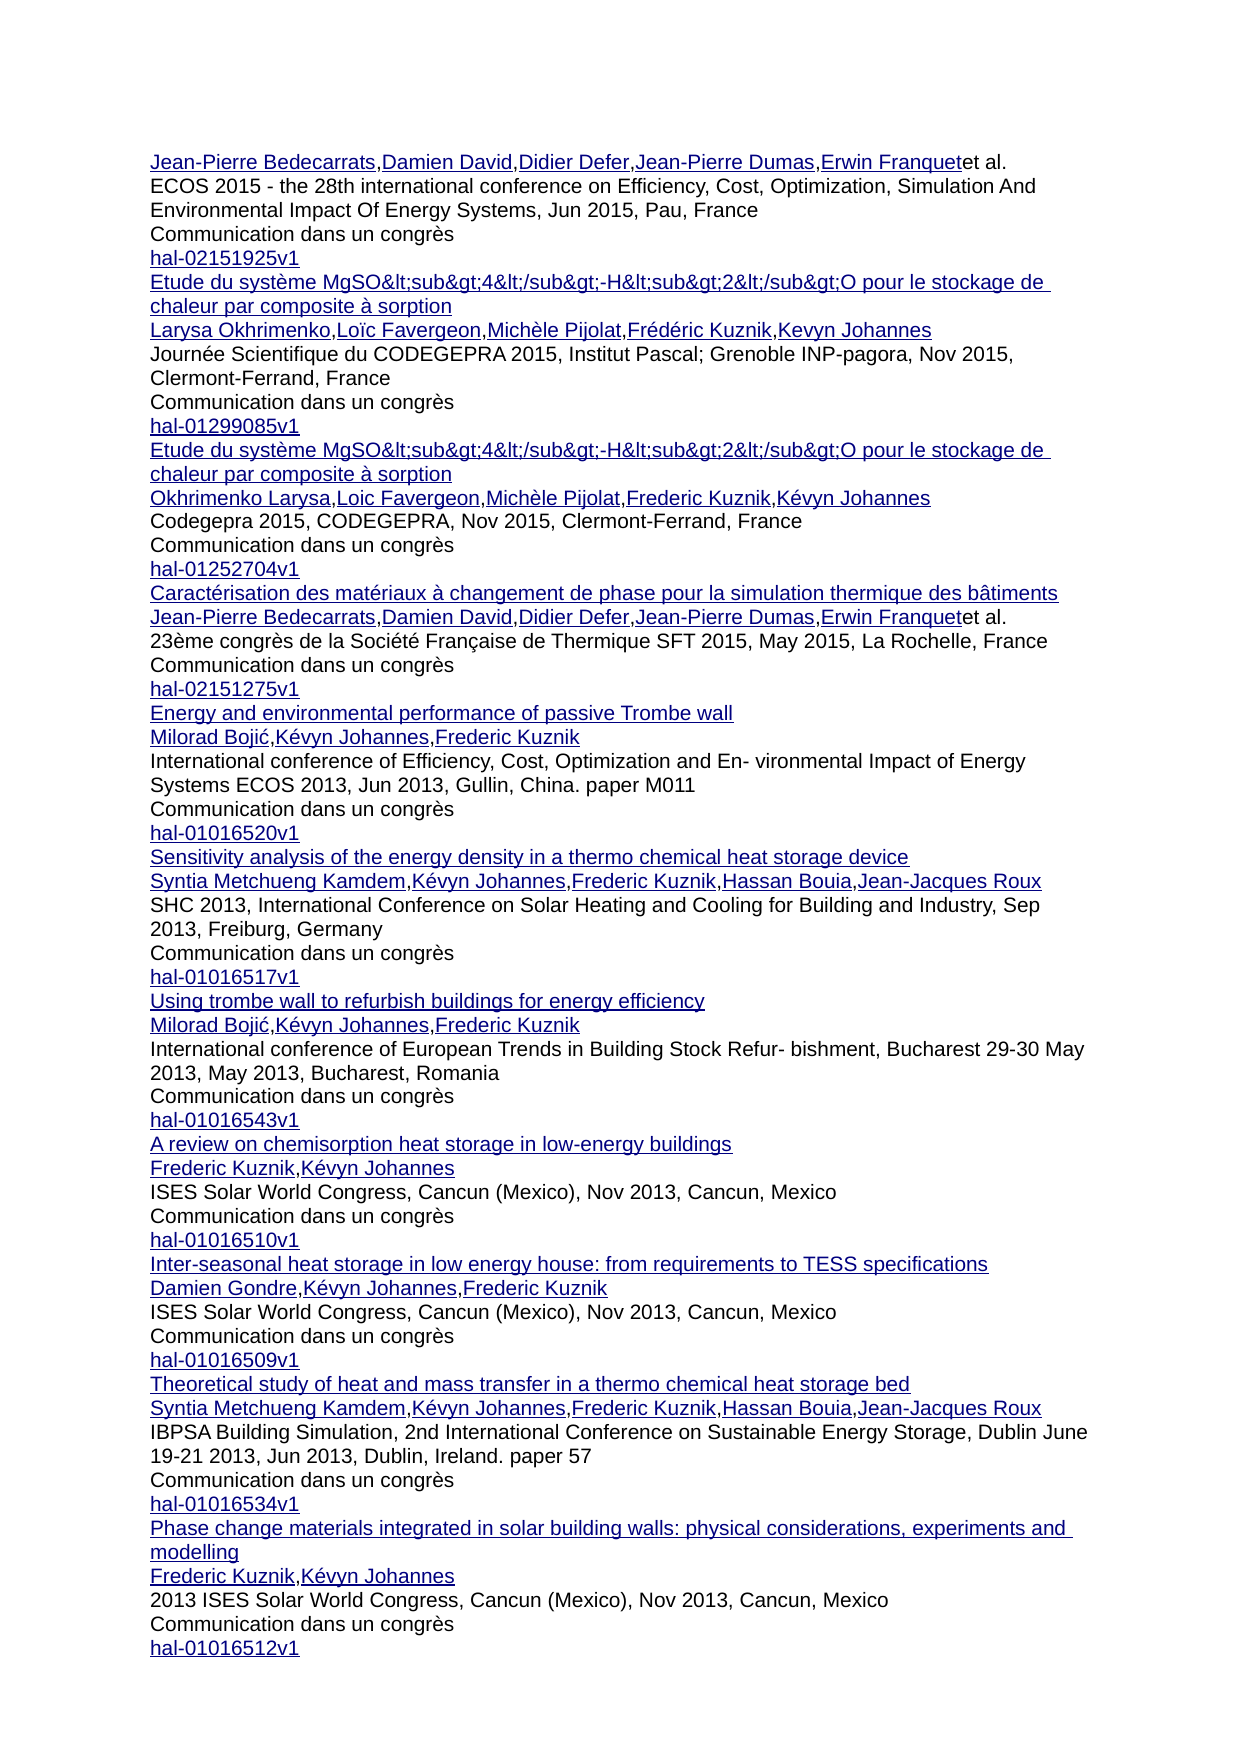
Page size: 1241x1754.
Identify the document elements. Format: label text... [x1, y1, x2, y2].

table_cell Etude du système MgSO&lt;sub&gt;4&lt;/sub&gt;-H&lt;sub&gt;2&lt;/sub&gt;O pour le stockage de chaleur par composite à sorption Larysa Okhrimenko,Loïc Favergeon,Michèle Pijolat,Frédéric Kuznik,Kevyn Johannes Journée Scientifique du CODEGEPRA 2015, Institut Pascal; Grenoble INP-pagora, Nov 2015, Clermont-Ferrand, France Communication dans un congrès hal-01299085v1 [150, 270, 1090, 437]
table_cell Sensitivity analysis of the energy density in a thermo chemical heat storage device Syntia Metchueng Kamdem,Kévyn Johannes,Frederic Kuznik,Hassan Bouia,Jean-Jacques Roux SHC 2013, International Conference on Solar Heating and Cooling for Building and Industry, Sep 2013, Freiburg, Germany Communication dans un congrès hal-01016517v1 [150, 845, 1090, 988]
table_cell Etude du système MgSO&lt;sub&gt;4&lt;/sub&gt;-H&lt;sub&gt;2&lt;/sub&gt;O pour le stockage de chaleur par composite à sorption Okhrimenko Larysa,Loic Favergeon,Michèle Pijolat,Frederic Kuznik,Kévyn Johannes Codegepra 2015, CODEGEPRA, Nov 2015, Clermont-Ferrand, France Communication dans un congrès hal-01252704v1 [150, 438, 1090, 581]
table_cell Inter-seasonal heat storage in low energy house: from requirements to TESS specifications Damien Gondre,Kévyn Johannes,Frederic Kuznik ISES Solar World Congress, Cancun (Mexico), Nov 2013, Cancun, Mexico Communication dans un congrès hal-01016509v1 [150, 1252, 1090, 1372]
table_cell Energy and environmental performance of passive Trombe wall Milorad Bojić,Kévyn Johannes,Frederic Kuznik International conference of Efficiency, Cost, Optimization and En- vironmental Impact of Energy Systems ECOS 2013, Jun 2013, Gullin, China. paper M011 Communication dans un congrès hal-01016520v1 [150, 701, 1090, 845]
table_cell Using trombe wall to refurbish buildings for energy efficiency Milorad Bojić,Kévyn Johannes,Frederic Kuznik International conference of European Trends in Building Stock Refur- bishment, Bucharest 29-30 May 2013, May 2013, Bucharest, Romania Communication dans un congrès hal-01016543v1 [150, 989, 1090, 1132]
table_cell Theoretical study of heat and mass transfer in a thermo chemical heat storage bed Syntia Metchueng Kamdem,Kévyn Johannes,Frederic Kuznik,Hassan Bouia,Jean-Jacques Roux IBPSA Building Simulation, 2nd International Conference on Sustainable Energy Storage, Dublin June 19-21 2013, Jun 2013, Dublin, Ireland. paper 57 Communication dans un congrès hal-01016534v1 [150, 1372, 1090, 1516]
table_cell A review on chemisorption heat storage in low-energy buildings Frederic Kuznik,Kévyn Johannes ISES Solar World Congress, Cancun (Mexico), Nov 2013, Cancun, Mexico Communication dans un congrès hal-01016510v1 [150, 1132, 1090, 1252]
table_cell Phase change materials integrated in solar building walls: physical considerations, experiments and modelling Frederic Kuznik,Kévyn Johannes 2013 ISES Solar World Congress, Cancun (Mexico), Nov 2013, Cancun, Mexico Communication dans un congrès hal-01016512v1 [150, 1516, 1090, 1659]
table_cell Caractérisation des matériaux à changement de phase pour la simulation thermique des bâtiments Jean-Pierre Bedecarrats,Damien David,Didier Defer,Jean-Pierre Dumas,Erwin Franquetet al. 23ème congrès de la Société Française de Thermique SFT 2015, May 2015, La Rochelle, France Communication dans un congrès hal-02151275v1 [150, 581, 1090, 701]
table_cell Jean-Pierre Bedecarrats,Damien David,Didier Defer,Jean-Pierre Dumas,Erwin Franquetet al. ECOS 2015 - the 28th international conference on Efficiency, Cost, Optimization, Simulation And Environmental Impact Of Energy Systems, Jun 2015, Pau, France Communication dans un congrès hal-02151925v1 [150, 150, 1090, 270]
